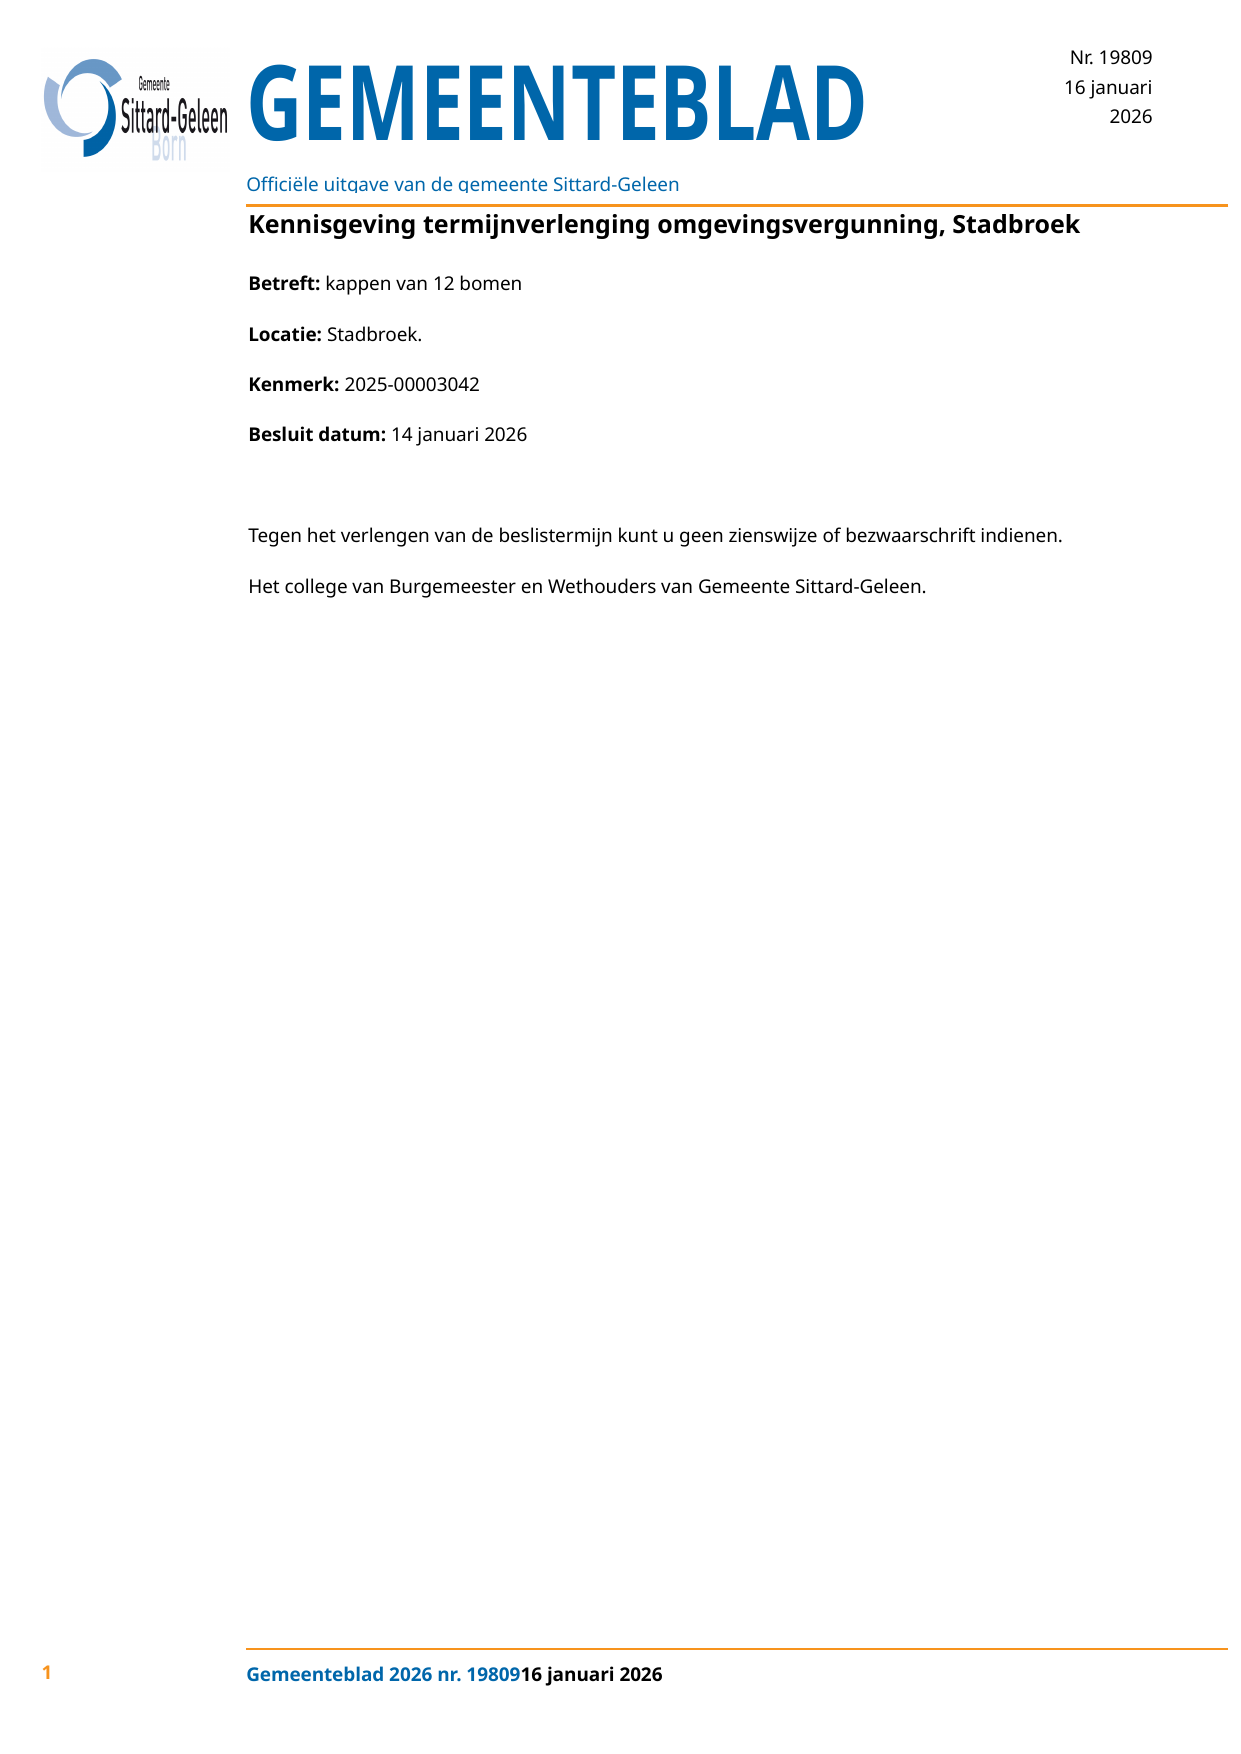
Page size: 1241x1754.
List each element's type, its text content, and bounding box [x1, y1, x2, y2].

text Tegen het verlengen van de beslistermijn kunt u geen zienswijze of bezwaarschrift indienen. [248, 522, 1152, 548]
text Locatie: Stadbroek. [248, 321, 1152, 346]
text Kennisgeving termijnverlenging omgevingsvergunning, Stadbroek [248, 207, 1152, 241]
text Kenmerk: 2025-00003042 [248, 371, 1152, 397]
text Betreft: kappen van 12 bomen [248, 270, 1152, 296]
picture [41, 47, 231, 172]
text Het college van Burgemeester en Wethouders van Gemeente Sittard-Geleen. [248, 573, 1152, 598]
text Besluit datum: 14 januari 2026 [248, 422, 1152, 447]
